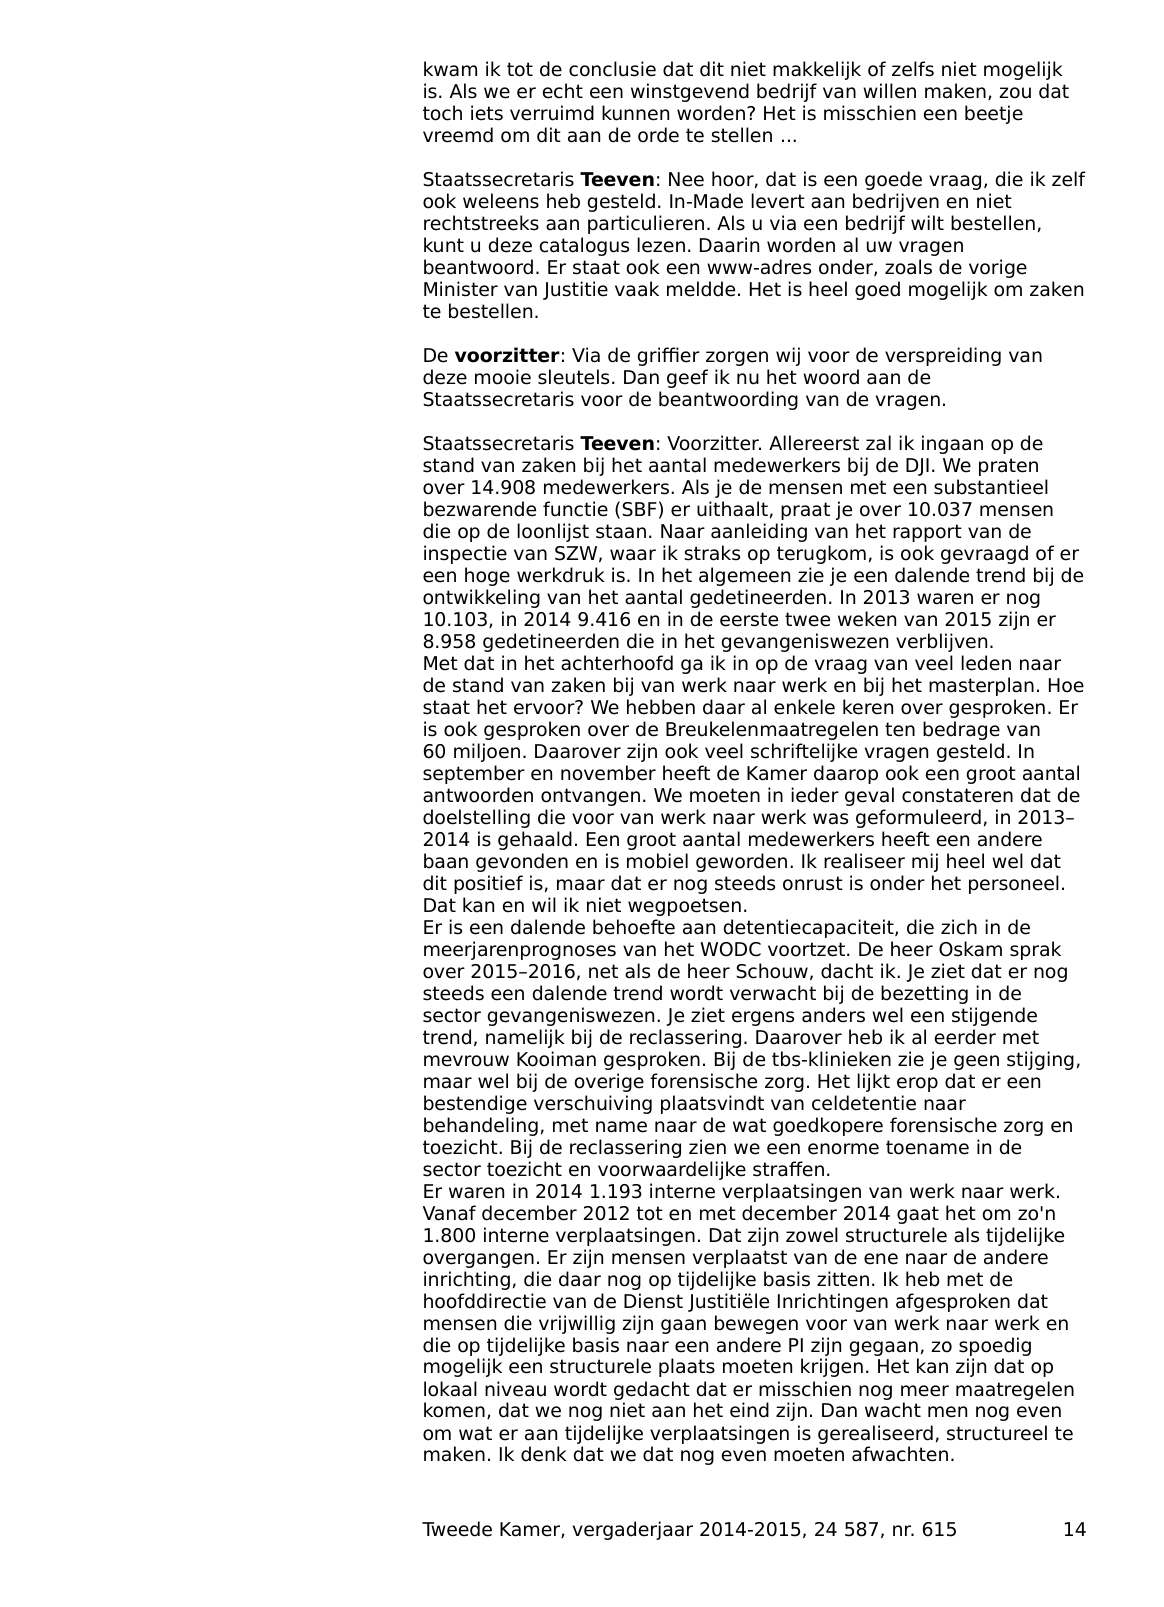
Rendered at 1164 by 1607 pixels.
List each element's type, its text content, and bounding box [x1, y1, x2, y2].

text Met dat in het achterhoofd ga ik in op de vraag van veel leden naar de stand van zaken bij van werk naar werk en bij het masterplan. Hoe staat het ervoor? We hebben daar al enkele keren over gesproken. Er is ook gesproken over de Breukelenmaatregelen ten bedrage van 60 miljoen. Daarover zijn ook veel schriftelijke vragen gesteld. In september en november heeft de Kamer daarop ook een groot aantal antwoorden ontvangen. We moeten in ieder geval constateren dat de doelstelling die voor van werk naar werk was geformuleerd, in 2013–2014 is gehaald. Een groot aantal medewerkers heeft een andere baan gevonden en is mobiel geworden. Ik realiseer mij heel wel dat dit positief is, maar dat er nog steeds onrust is onder het personeel. Dat kan en wil ik niet wegpoetsen. [422, 653, 1087, 917]
text Er waren in 2014 1.193 interne verplaatsingen van werk naar werk. Vanaf december 2012 tot en met december 2014 gaat het om zo'n 1.800 interne verplaatsingen. Dat zijn zowel structurele als tijdelijke overgangen. Er zijn mensen verplaatst van de ene naar de andere inrichting, die daar nog op tijdelijke basis zitten. Ik heb met de hoofddirectie van de Dienst Justitiële Inrichtingen afgesproken dat mensen die vrijwillig zijn gaan bewegen voor van werk naar werk en die op tijdelijke basis naar een andere PI zijn gegaan, zo spoedig mogelijk een structurele plaats moeten krijgen. Het kan zijn dat op lokaal niveau wordt gedacht dat er misschien nog meer maatregelen komen, dat we nog niet aan het eind zijn. Dan wacht men nog even om wat er aan tijdelijke verplaatsingen is gerealiseerd, structureel te maken. Ik denk dat we dat nog even moeten afwachten. [422, 1181, 1087, 1466]
text De voorzitter: Via de griffier zorgen wij voor de verspreiding van deze mooie sleutels. Dan geef ik nu het woord aan de Staatssecretaris voor de beantwoording van de vragen. [422, 345, 1087, 411]
text Staatssecretaris Teeven: Voorzitter. Allereerst zal ik ingaan op de stand van zaken bij het aantal medewerkers bij de DJI. We praten over 14.908 medewerkers. Als je de mensen met een substantieel bezwarende functie (SBF) er uithaalt, praat je over 10.037 mensen die op de loonlijst staan. Naar aanleiding van het rapport van de inspectie van SZW, waar ik straks op terugkom, is ook gevraagd of er een hoge werkdruk is. In het algemeen zie je een dalende trend bij de ontwikkeling van het aantal gedetineerden. In 2013 waren er nog 10.103, in 2014 9.416 en in de eerste twee weken van 2015 zijn er 8.958 gedetineerden die in het gevangeniswezen verblijven. [422, 433, 1087, 653]
text kwam ik tot de conclusie dat dit niet makkelijk of zelfs niet mogelijk is. Als we er echt een winstgevend bedrijf van willen maken, zou dat toch iets verruimd kunnen worden? Het is misschien een beetje vreemd om dit aan de orde te stellen ... [422, 59, 1087, 147]
text Er is een dalende behoefte aan detentiecapaciteit, die zich in de meerjarenprognoses van het WODC voortzet. De heer Oskam sprak over 2015–2016, net als de heer Schouw, dacht ik. Je ziet dat er nog steeds een dalende trend wordt verwacht bij de bezetting in de sector gevangeniswezen. Je ziet ergens anders wel een stijgende trend, namelijk bij de reclassering. Daarover heb ik al eerder met mevrouw Kooiman gesproken. Bij de tbs-klinieken zie je geen stijging, maar wel bij de overige forensische zorg. Het lijkt erop dat er een bestendige verschuiving plaatsvindt van celdetentie naar behandeling, met name naar de wat goedkopere forensische zorg en toezicht. Bij de reclassering zien we een enorme toename in de sector toezicht en voorwaardelijke straffen. [422, 917, 1087, 1181]
text Staatssecretaris Teeven: Nee hoor, dat is een goede vraag, die ik zelf ook weleens heb gesteld. In-Made levert aan bedrijven en niet rechtstreeks aan particulieren. Als u via een bedrijf wilt bestellen, kunt u deze catalogus lezen. Daarin worden al uw vragen beantwoord. Er staat ook een www-adres onder, zoals de vorige Minister van Justitie vaak meldde. Het is heel goed mogelijk om zaken te bestellen. [422, 169, 1087, 323]
